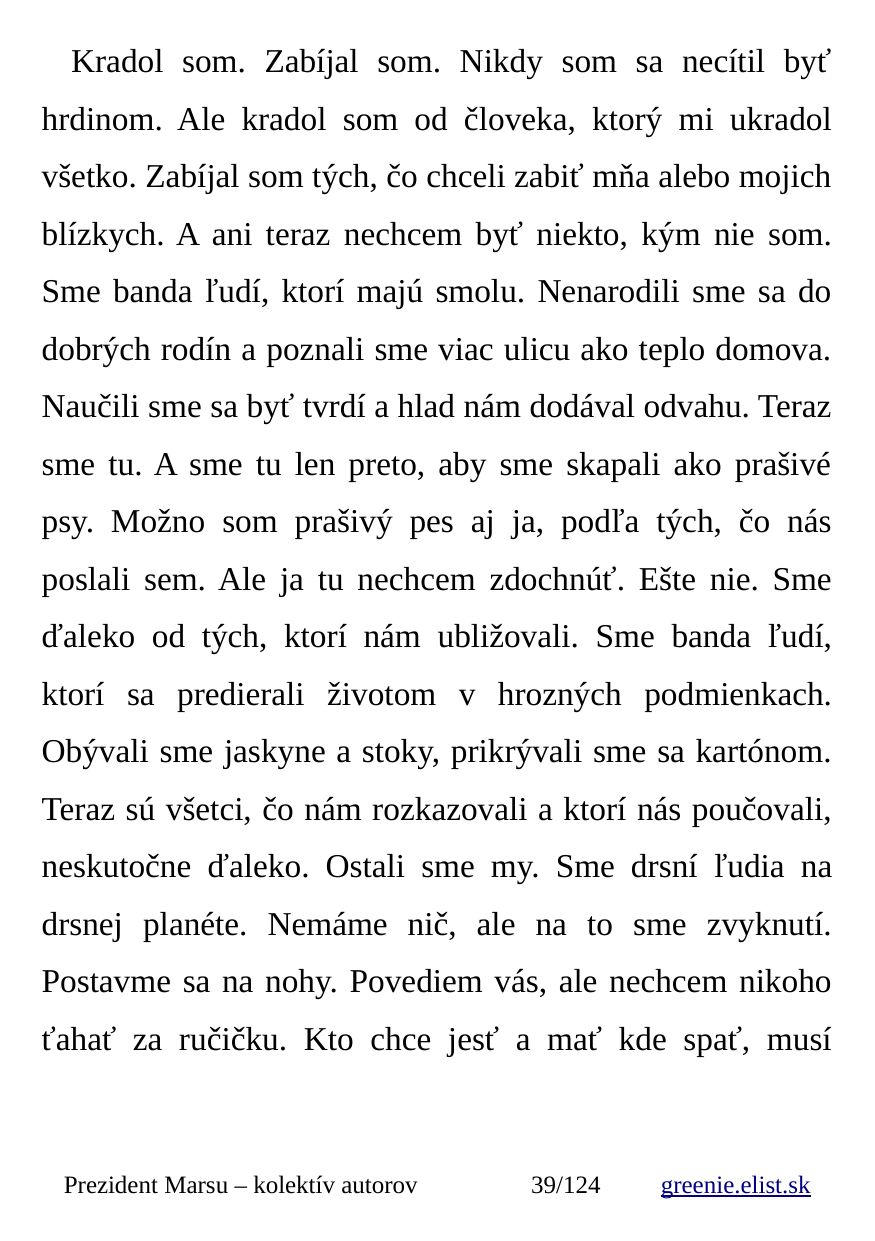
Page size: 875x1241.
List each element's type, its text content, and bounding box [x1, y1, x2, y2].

text Kradol som. Zabíjal som. Nikdy som sa necítil byť hrdinom. Ale kradol som od človeka, ktorý mi ukradol všetko. Zabíjal som tých, čo chceli zabiť mňa alebo mojich blízkych. A ani teraz nechcem byť niekto, kým nie som. Sme banda ľudí, ktorí majú smolu. Nenarodili sme sa do dobrých rodín a poznali sme viac ulicu ako teplo domova. Naučili sme sa byť tvrdí a hlad nám dodával odvahu. Teraz sme tu. A sme tu len preto, aby sme skapali ako prašivé psy. Možno som prašivý pes aj ja, podľa tých, čo nás poslali sem. Ale ja tu nechcem zdochnúť. Ešte nie. Sme ďaleko od tých, ktorí nám ubližovali. Sme banda ľudí, ktorí sa predierali životom v hrozných podmienkach. Obývali sme jaskyne a stoky, prikrývali sme sa kartónom. Teraz sú všetci, čo nám rozkazovali a ktorí nás poučovali, neskutočne ďaleko. Ostali sme my. Sme drsní ľudia na drsnej planéte. Nemáme nič, ale na to sme zvyknutí. Postavme sa na nohy. Povediem vás, ale nechcem nikoho ťahať za ručičku. Kto chce jesť a mať kde spať, musí [41, 41, 833, 1057]
